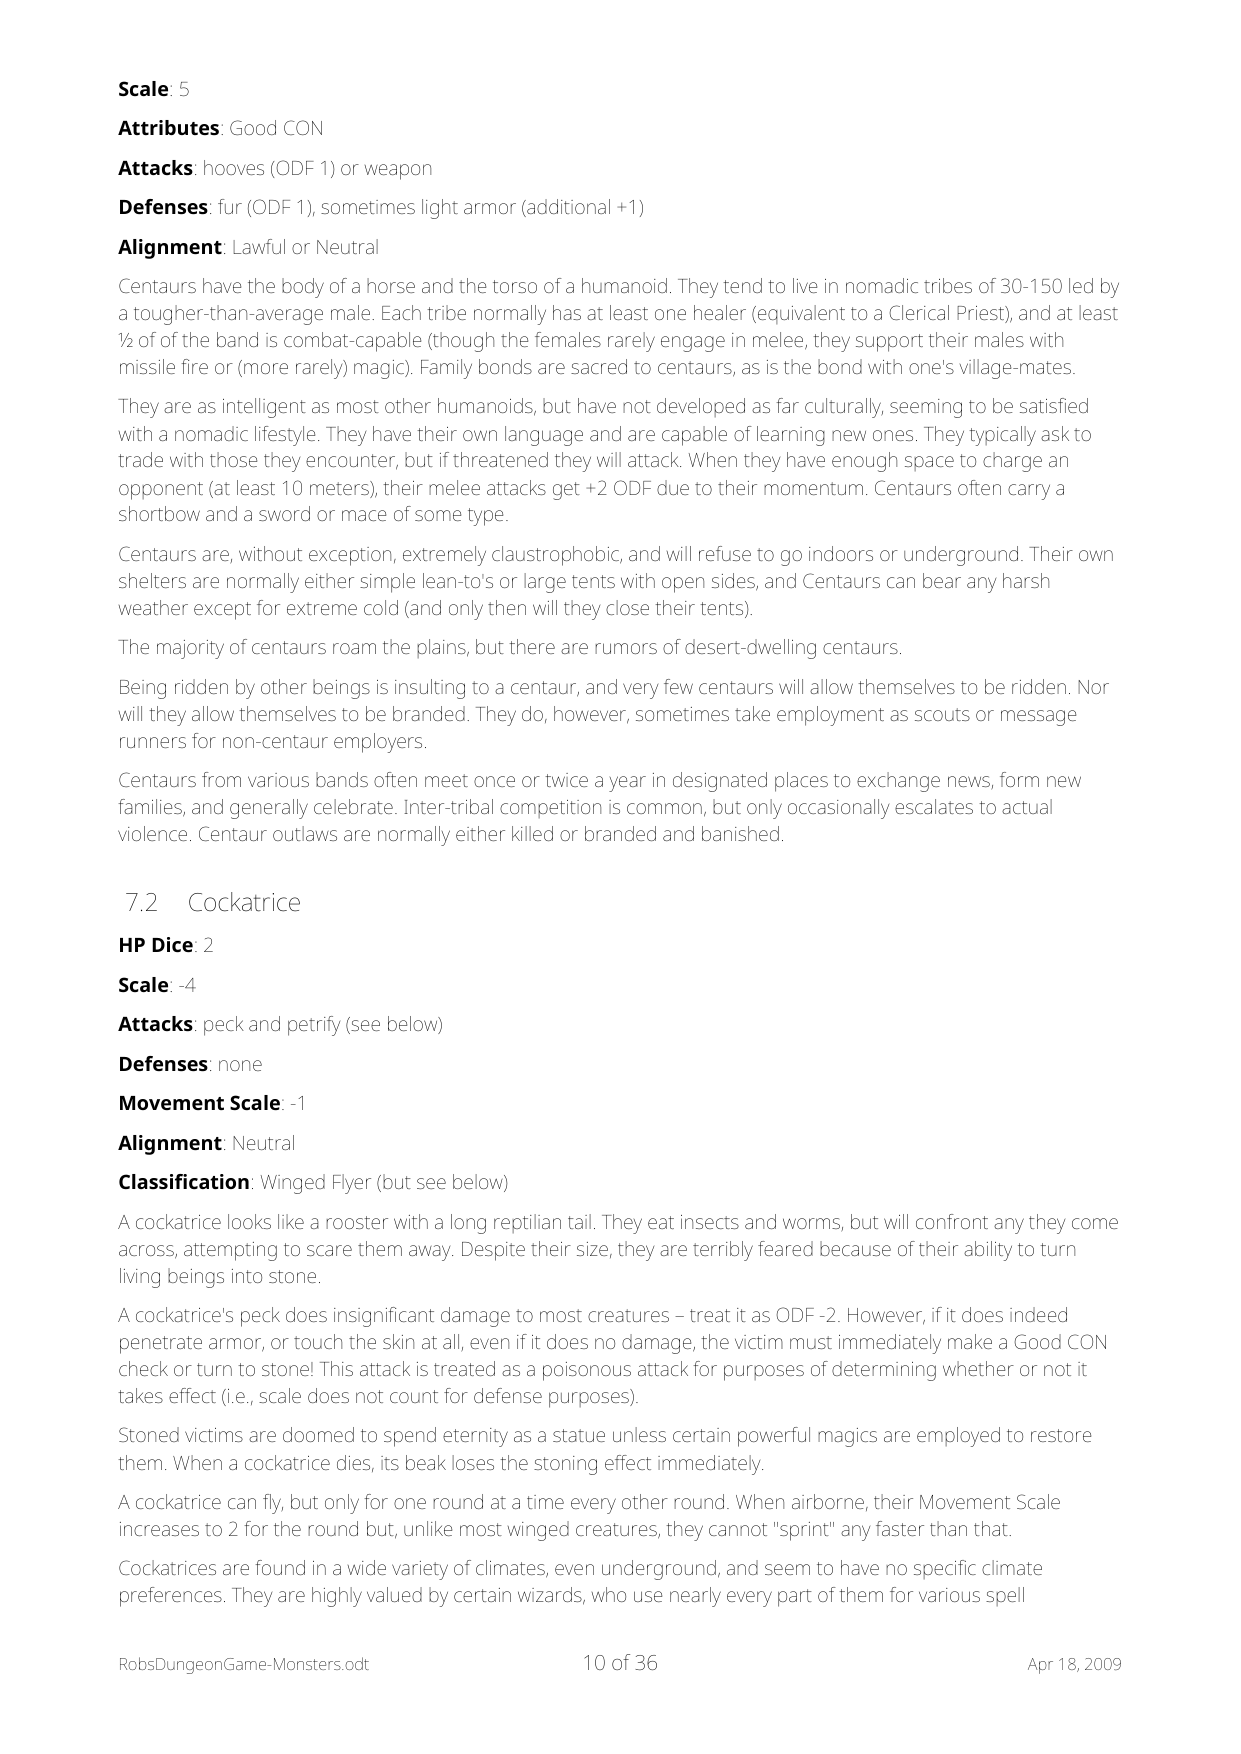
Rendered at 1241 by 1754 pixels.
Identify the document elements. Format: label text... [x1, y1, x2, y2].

text Movement Scale: -1 [118, 1089, 1122, 1116]
subtitle Cockatrice [118, 885, 1122, 919]
text Attacks: peck and petrify (see below) [118, 1011, 1122, 1037]
text The majority of centaurs roam the plains, but there are rumors of desert-dwelling centaurs. [118, 634, 1122, 661]
text Alignment: Neutral [118, 1129, 1122, 1156]
text A cockatrice looks like a rooster with a long reptilian tail. They eat insects and worms, but will confront any they come across, attempting to scare them away. Despite their size, they are terribly feared because of their ability to turn living beings into stone. [118, 1208, 1122, 1289]
text Being ridden by other beings is insulting to a centaur, and very few centaurs will allow themselves to be ridden. Nor will they allow themselves to be branded. They do, however, sometimes take employment as scouts or message runners for non-centaur employers. [118, 673, 1122, 754]
text A cockatrice can fly, but only for one round at a time every other round. When airborne, their Movement Scale increases to 2 for the round but, unlike most winged creatures, they cannot "sprint" any faster than that. [118, 1488, 1122, 1542]
text Scale: -4 [118, 971, 1122, 998]
text A cockatrice's peck does insignificant damage to most creatures – treat it as ODF -2. However, if it does indeed penetrate armor, or touch the skin at all, even if it does no damage, the victim must immediately make a Good CON check or turn to stone! This attack is treated as a poisonous attack for purposes of determining whether or not it takes effect (i.e., scale does not count for defense purposes). [118, 1301, 1122, 1409]
text Cockatrices are found in a wide variety of climates, even underground, and seem to have no specific climate preferences. They are highly valued by certain wizards, who use nearly every part of them for various spell [118, 1555, 1122, 1609]
text Stoned victims are doomed to spend eternity as a statue unless certain powerful magics are employed to restore them. When a cockatrice dies, its beak loses the stoning effect immediately. [118, 1422, 1122, 1476]
text Scale: 5 [118, 75, 1122, 102]
text Attacks: hooves (ODF 1) or weapon [118, 154, 1122, 181]
text Centaurs from various bands often meet once or twice a year in designated places to exchange news, form new families, and generally celebrate. Inter-tribal competition is common, but only occasionally escalates to actual violence. Centaur outlaws are normally either killed or branded and banished. [118, 767, 1122, 847]
text Classification: Winged Flyer (but see below) [118, 1168, 1122, 1195]
text Defenses: fur (ODF 1), sometimes light armor (additional +1) [118, 193, 1122, 220]
text Attributes: Good CON [118, 114, 1122, 141]
text Alignment: Lawful or Neutral [118, 233, 1122, 260]
text Centaurs are, without exception, extremely claustrophobic, and will refuse to go indoors or underground. Their own shelters are normally either simple lean-to's or large tents with open sides, and Centaurs can bear any harsh weather except for extreme cold (and only then will they close their tents). [118, 540, 1122, 621]
text HP Dice: 2 [118, 932, 1122, 958]
text Defenses: none [118, 1050, 1122, 1077]
text They are as intelligent as most other humanoids, but have not developed as far culturally, seeming to be satisfied with a nomadic lifestyle. They have their own language and are capable of learning new ones. They typically ask to trade with those they encounter, but if threatened they will attack. When they have enough space to charge an opponent (at least 10 meters), their melee attacks get +2 ODF due to their momentum. Centaurs often carry a shortbow and a sword or mace of some type. [118, 393, 1122, 528]
text Centaurs have the body of a horse and the torso of a humanoid. They tend to live in nomadic tribes of 30-150 led by a tougher-than-average male. Each tribe normally has at least one healer (equivalent to a Clerical Priest), and at least ½ of of the band is combat-capable (though the females rarely engage in melee, they support their males with missile fire or (more rarely) magic). Family bonds are sacred to centaurs, as is the bond with one's village-mates. [118, 272, 1122, 380]
